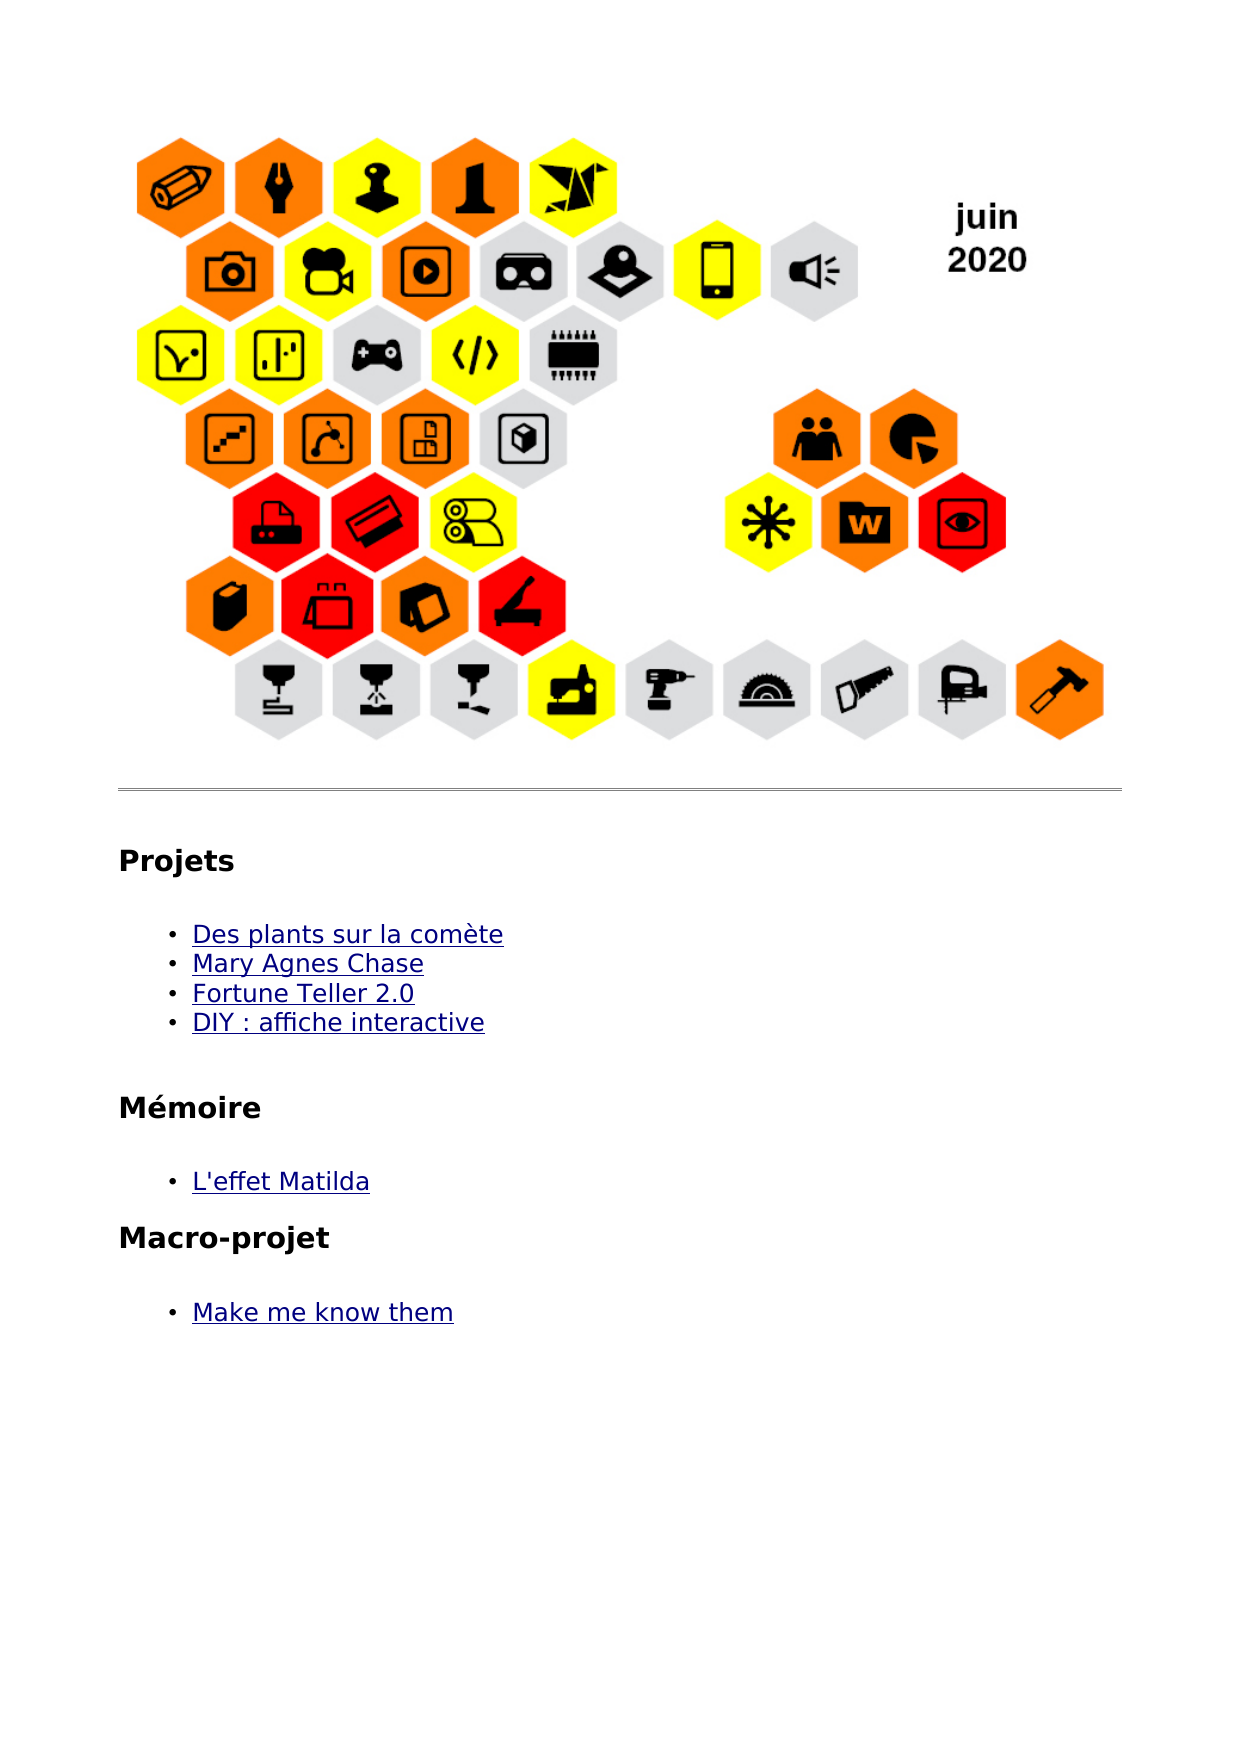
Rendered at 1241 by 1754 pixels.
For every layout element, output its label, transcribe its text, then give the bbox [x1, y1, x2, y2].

subtitle Projets [118, 844, 1122, 878]
list Make me know them [177, 1298, 1122, 1327]
list Fortune Teller 2.0 [177, 979, 1122, 1008]
list DIY : affiche interactive [177, 1008, 1122, 1037]
picture [118, 118, 1123, 761]
list Des plants sur la comète [177, 921, 1122, 950]
list Mary Agnes Chase [177, 950, 1122, 979]
list L'effet Matilda [177, 1168, 1122, 1197]
subtitle Mémoire [118, 1092, 1122, 1126]
subtitle Macro-projet [118, 1222, 1122, 1256]
